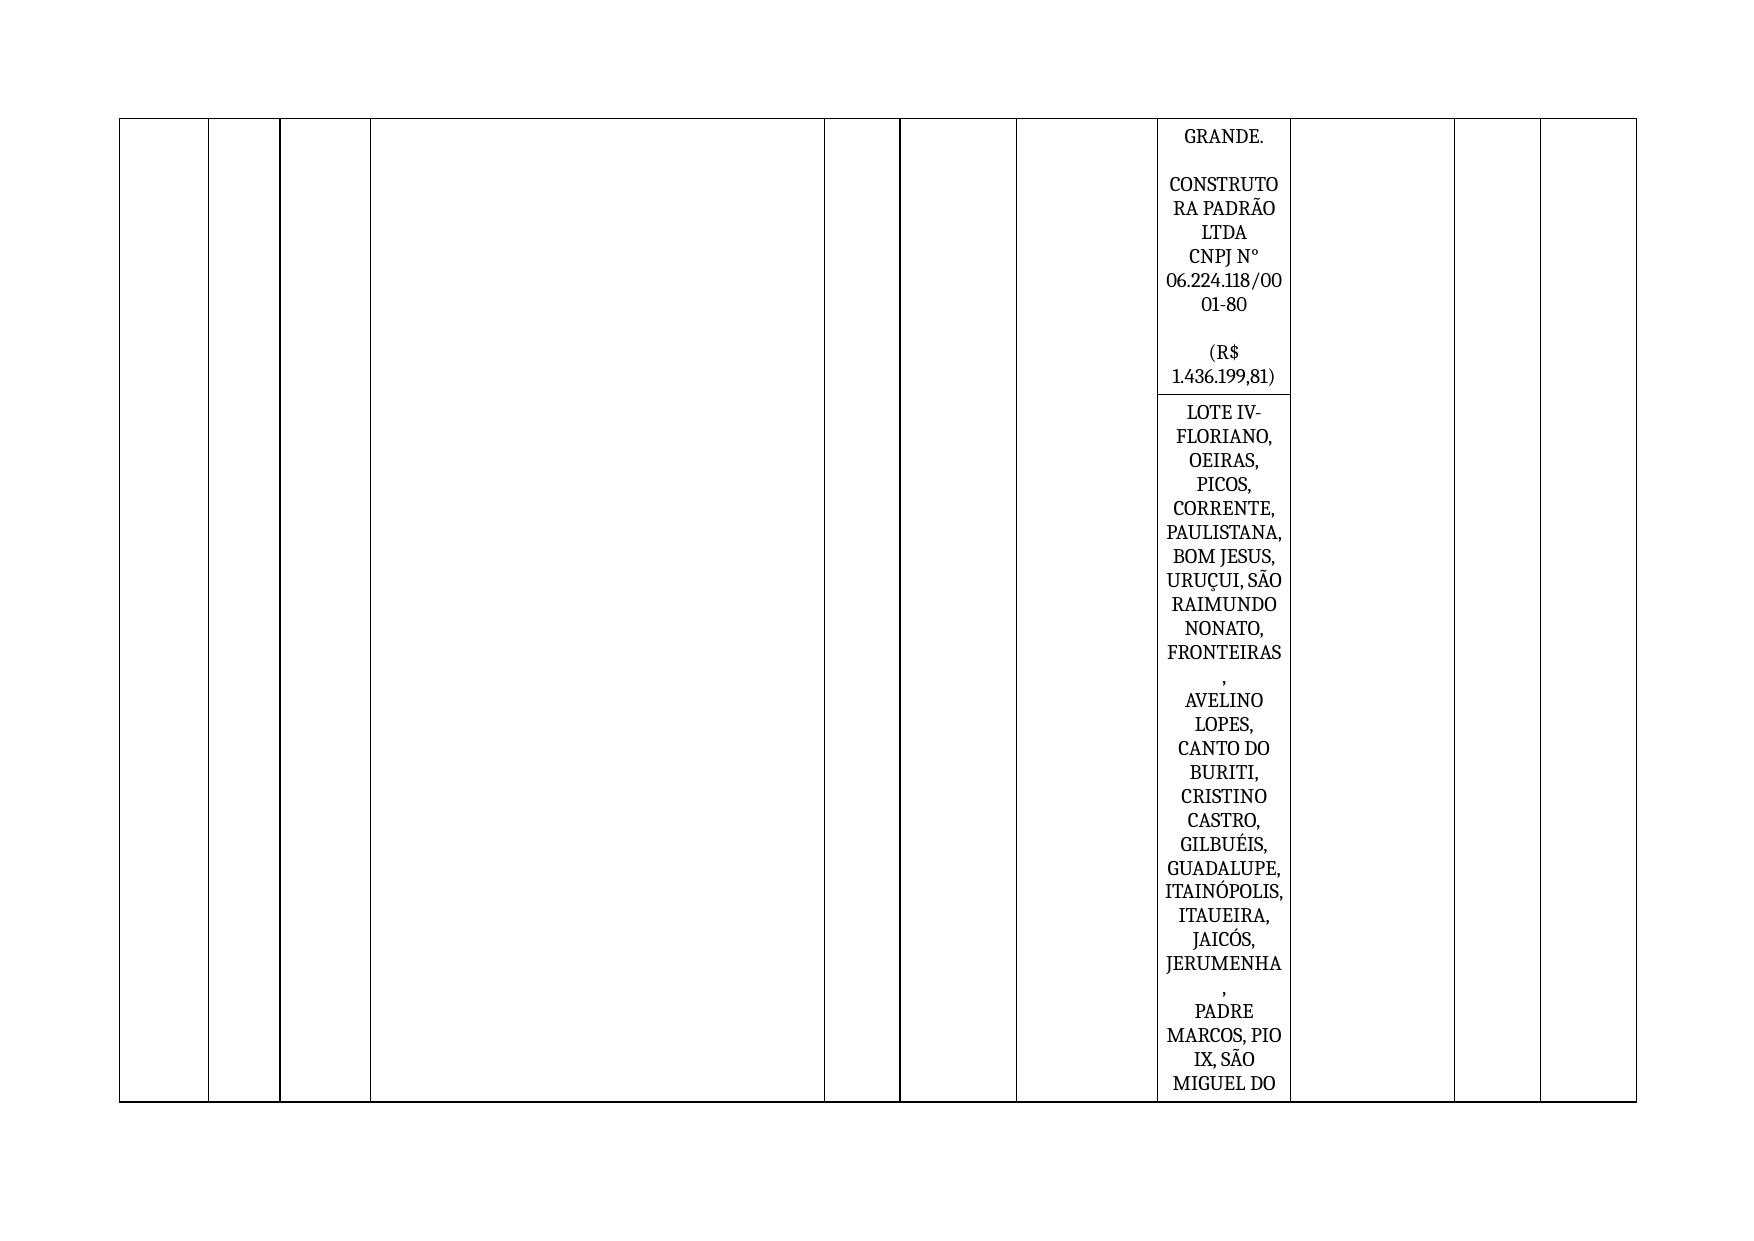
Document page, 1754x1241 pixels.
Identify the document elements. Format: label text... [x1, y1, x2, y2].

table_cell LOTE IV-FLORIANO, OEIRAS, PICOS, CORRENTE, PAULISTANA, BOM JESUS, URUÇUI, SÃO RAIMUNDO NONATO, FRONTEIRAS, AVELINO LOPES, CANTO DO BURITI, CRISTINO CASTRO, GILBUÉIS, GUADALUPE, ITAINÓPOLIS, ITAUEIRA, JAICÓS, JERUMENHA, PADRE MARCOS, PIO IX, SÃO MIGUEL DO [1158, 395, 1290, 1101]
table_cell [371, 119, 824, 1101]
table_cell [901, 119, 1016, 1101]
table_cell [1541, 119, 1636, 1101]
table_cell [1455, 119, 1540, 1101]
table_cell [1291, 119, 1454, 1101]
table_cell [1017, 119, 1157, 1101]
table_cell GRANDE. CONSTRUTORA PADRÃO LTDA CNPJ N° 06.224.118/0001-80 (R$ 1.436.199,81) [1158, 119, 1290, 394]
table_cell [120, 119, 208, 1101]
table_cell [209, 119, 279, 1101]
table_cell [825, 119, 899, 1101]
table_cell [281, 119, 370, 1101]
